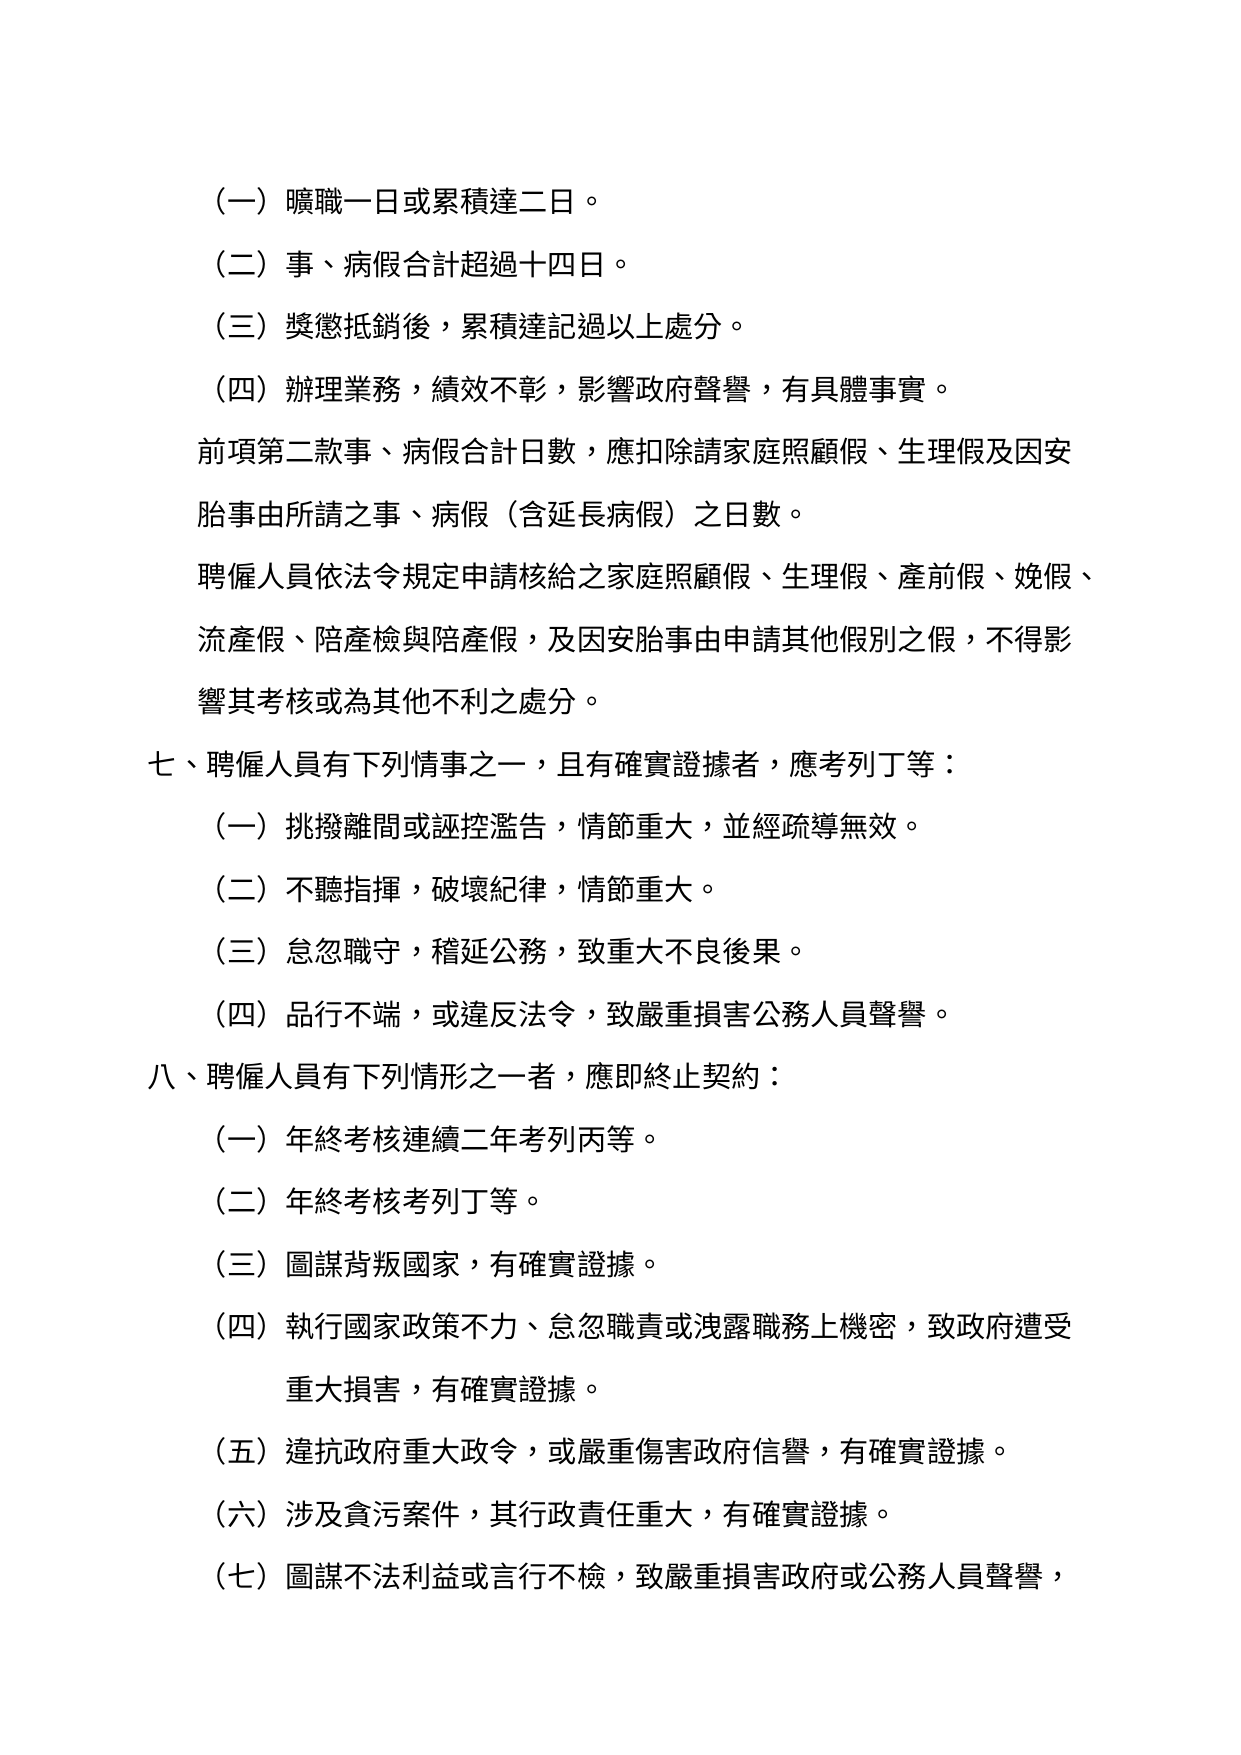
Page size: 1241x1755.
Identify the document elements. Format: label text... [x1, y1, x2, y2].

text （一）年終考核連續二年考列丙等。 [198, 1096, 1093, 1158]
text （二）事、病假合計超過十四日。 [198, 221, 1093, 283]
text 八、聘僱人員有下列情形之一者，應即終止契約： [148, 1033, 1093, 1096]
text （二）不聽指揮，破壞紀律，情節重大。 [198, 846, 1093, 908]
text （三）圖謀背叛國家，有確實證據。 [198, 1221, 1093, 1283]
text （一）挑撥離間或誣控濫告，情節重大，並經疏導無效。 [198, 783, 1093, 846]
text （四）執行國家政策不力、怠忽職責或洩露職務上機密，致政府遭受重大損害，有確實證據。 [198, 1283, 1093, 1408]
text （四）辦理業務，績效不彰，影響政府聲譽，有具體事實。 [198, 346, 1093, 408]
text 前項第二款事、病假合計日數，應扣除請家庭照顧假、生理假及因安胎事由所請之事、病假（含延長病假）之日數。 [198, 408, 1093, 533]
text （六）涉及貪污案件，其行政責任重大，有確實證據。 [198, 1471, 1093, 1533]
text （三）怠忽職守，稽延公務，致重大不良後果。 [198, 908, 1093, 971]
text （四）品行不端，或違反法令，致嚴重損害公務人員聲譽。 [198, 971, 1093, 1033]
text （七）圖謀不法利益或言行不檢，致嚴重損害政府或公務人員聲譽， [198, 1533, 1093, 1596]
text （一）曠職一日或累積達二日。 [198, 158, 1093, 221]
text 聘僱人員依法令規定申請核給之家庭照顧假、生理假、產前假、娩假、流產假、陪產檢與陪產假，及因安胎事由申請其他假別之假，不得影響其考核或為其他不利之處分。 [198, 533, 1093, 721]
text （二）年終考核考列丁等。 [198, 1158, 1093, 1221]
text （三）獎懲抵銷後，累積達記過以上處分。 [198, 283, 1093, 346]
text 七、聘僱人員有下列情事之一，且有確實證據者，應考列丁等： [148, 721, 1093, 783]
text （五）違抗政府重大政令，或嚴重傷害政府信譽，有確實證據。 [198, 1408, 1093, 1471]
